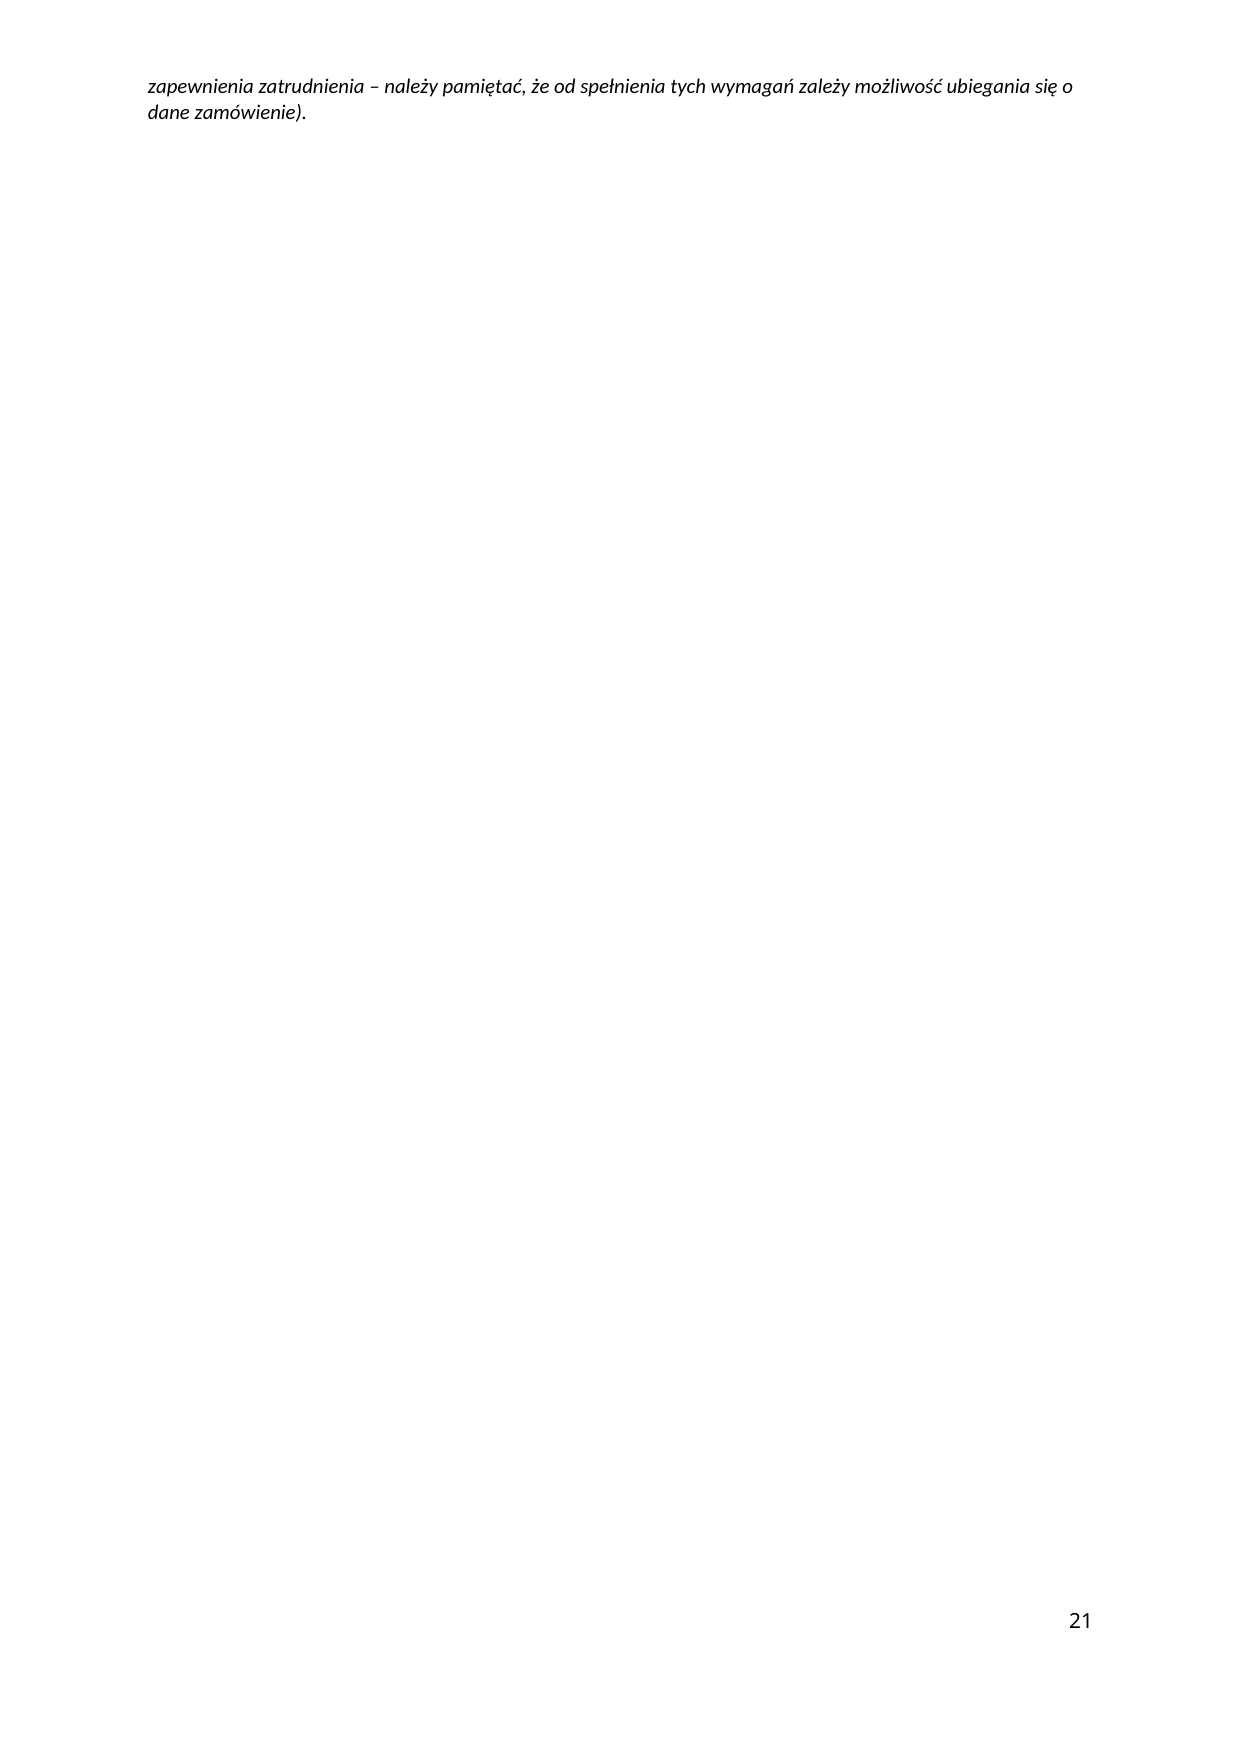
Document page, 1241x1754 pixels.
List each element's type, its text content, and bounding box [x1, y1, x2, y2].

text zapewnienia zatrudnienia – należy pamiętać, że od spełnienia tych wymagań zależy możliwość ubiegania się o dane zamówienie). [148, 74, 1093, 124]
